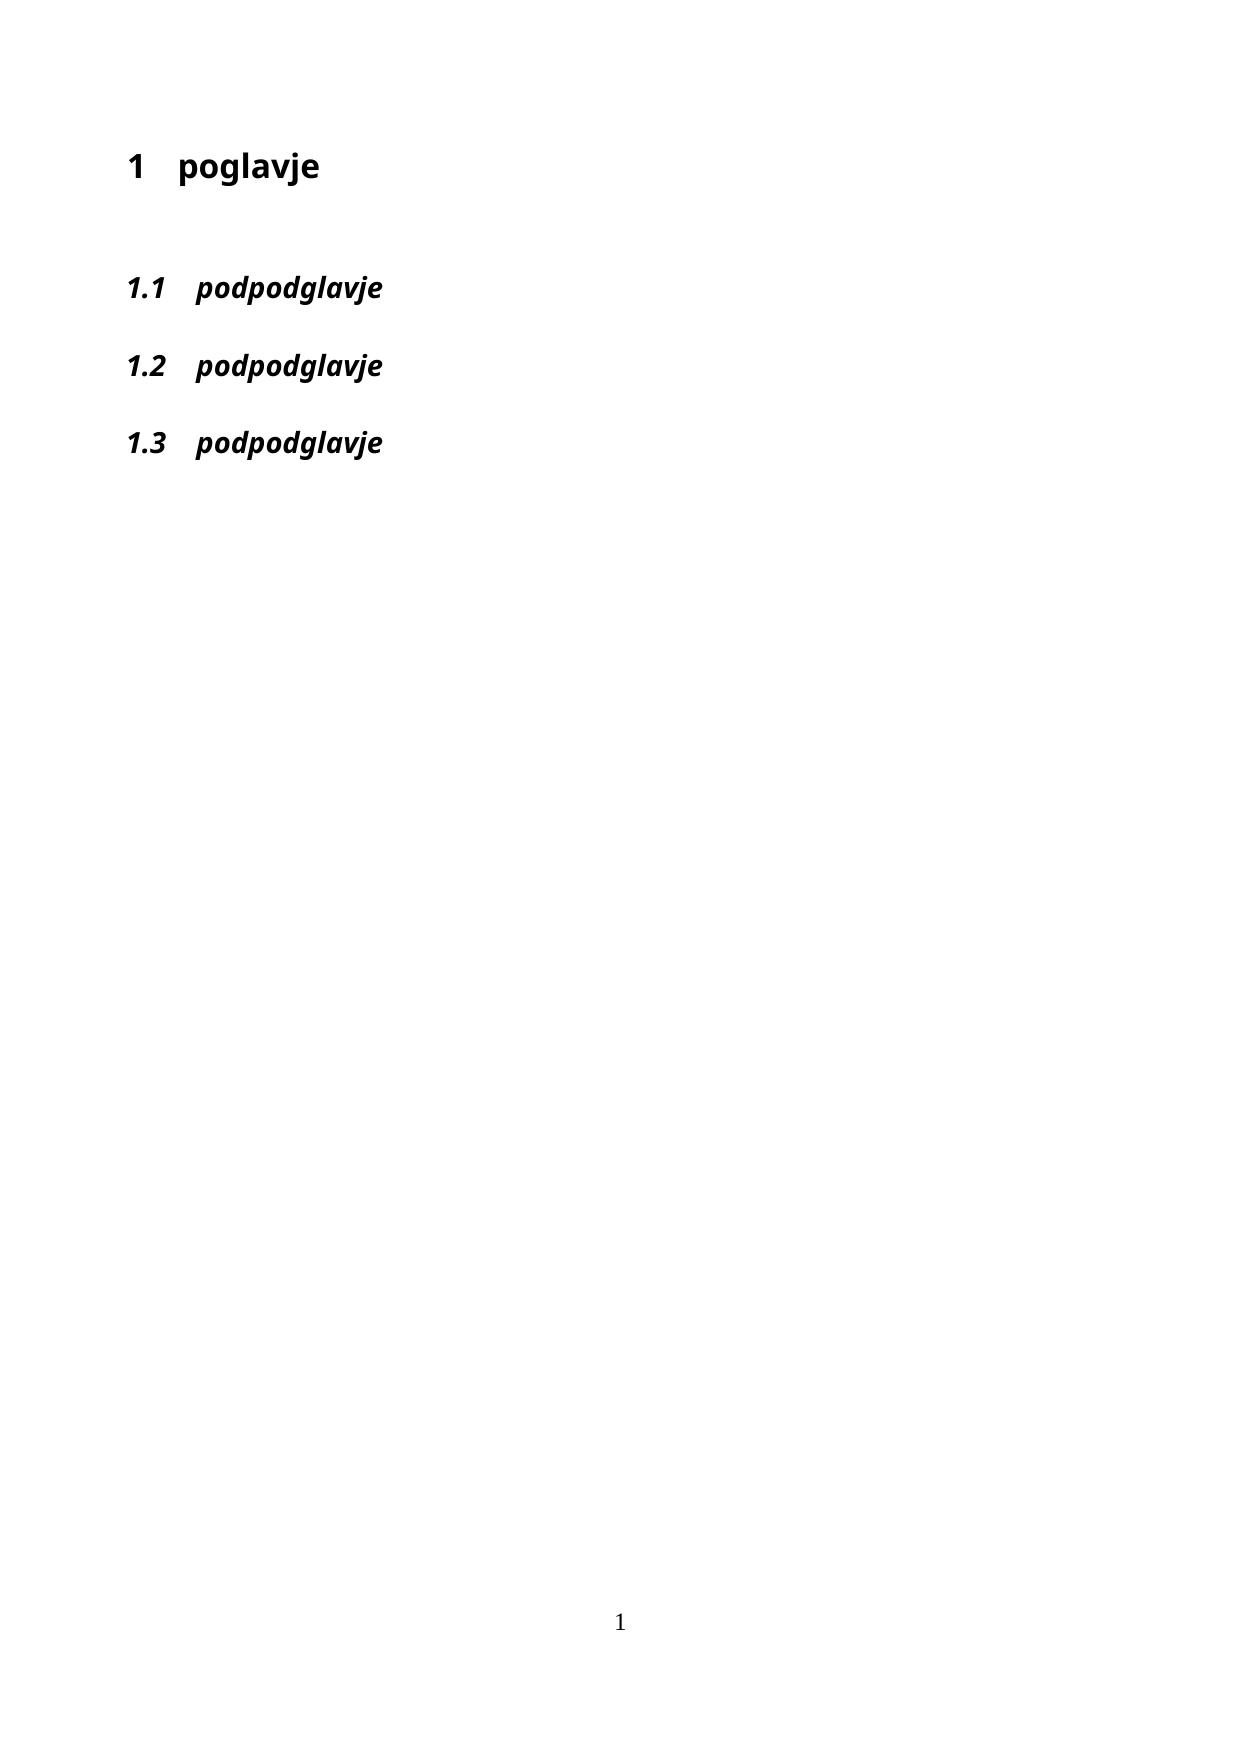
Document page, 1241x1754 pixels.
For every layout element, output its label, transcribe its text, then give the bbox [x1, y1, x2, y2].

subtitle podpodglavje [118, 268, 1122, 307]
subtitle podpodglavje [118, 422, 1122, 462]
subtitle poglavje [118, 143, 1122, 189]
subtitle podpodglavje [118, 345, 1122, 384]
